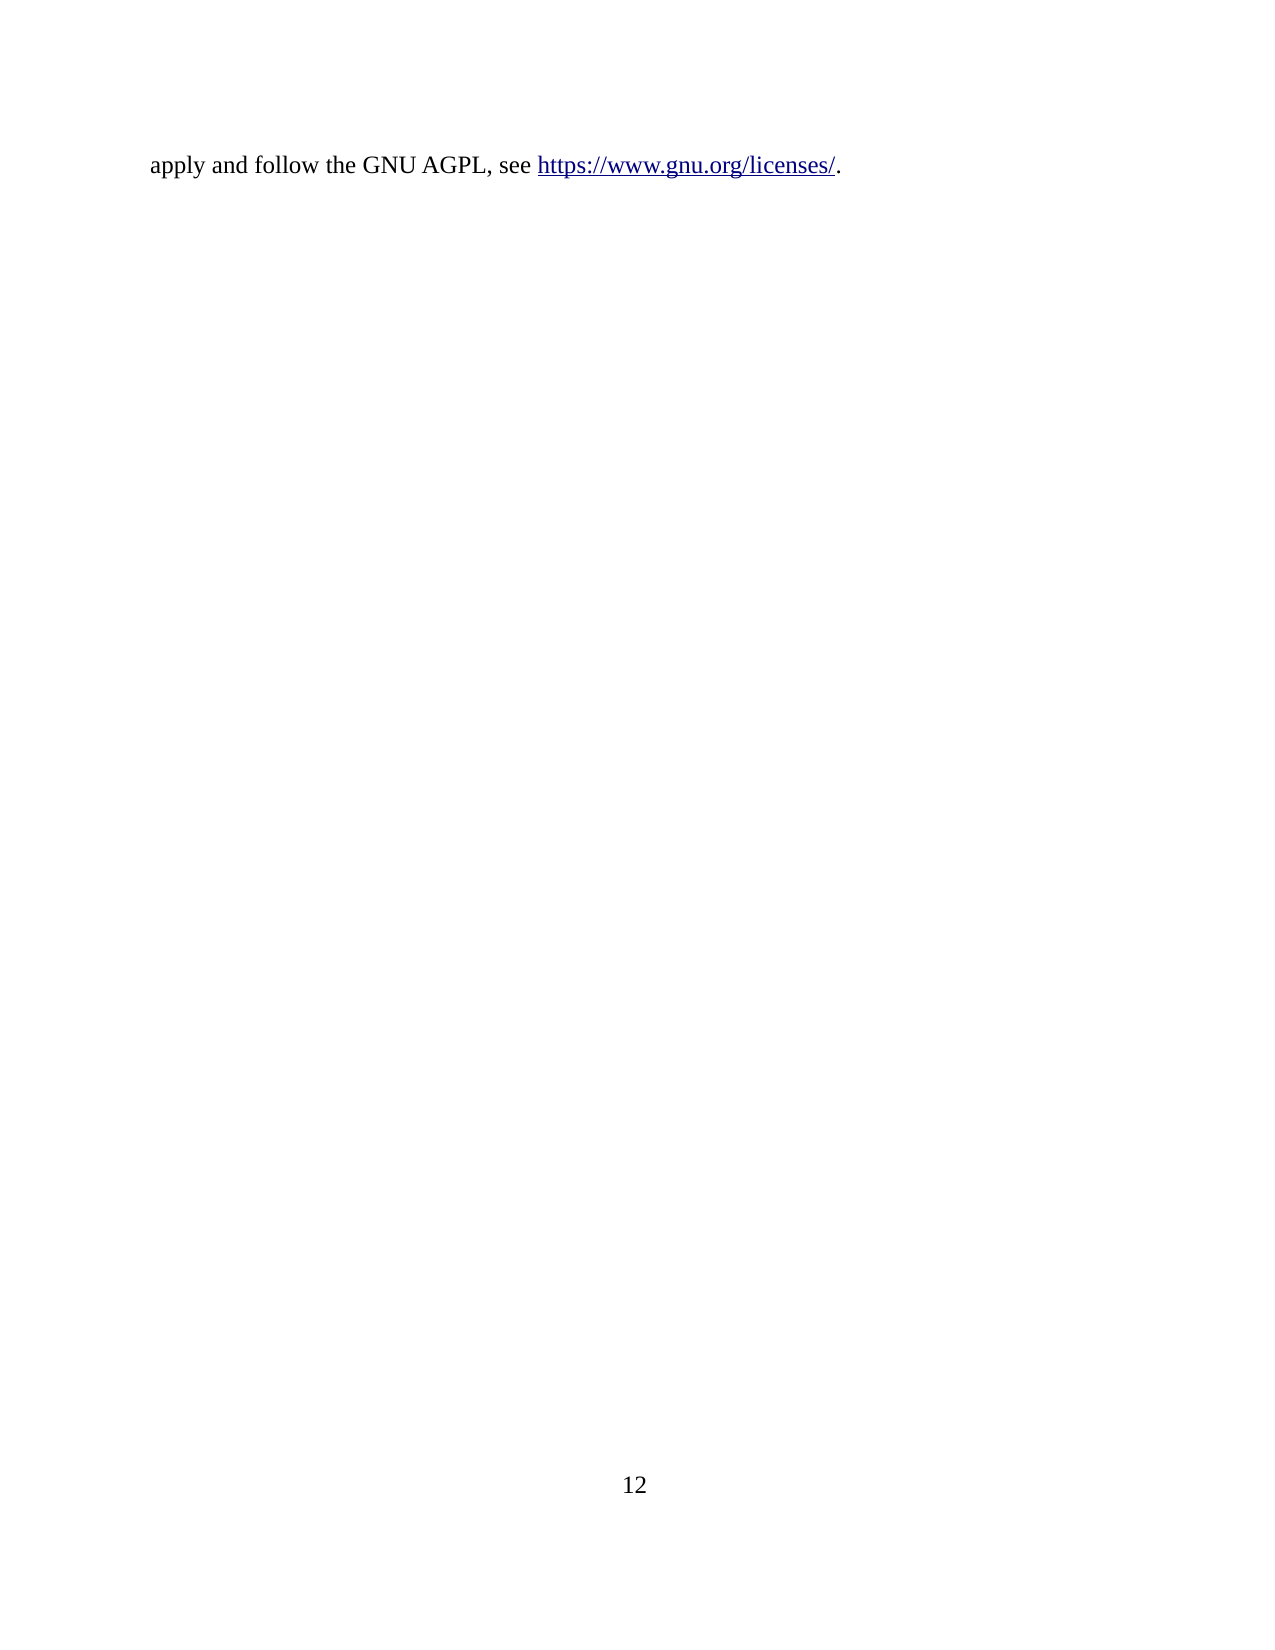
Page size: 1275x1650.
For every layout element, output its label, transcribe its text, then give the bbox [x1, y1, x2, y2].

text apply and follow the GNU AGPL, see https://www.gnu.org/licenses/. [150, 150, 1125, 179]
